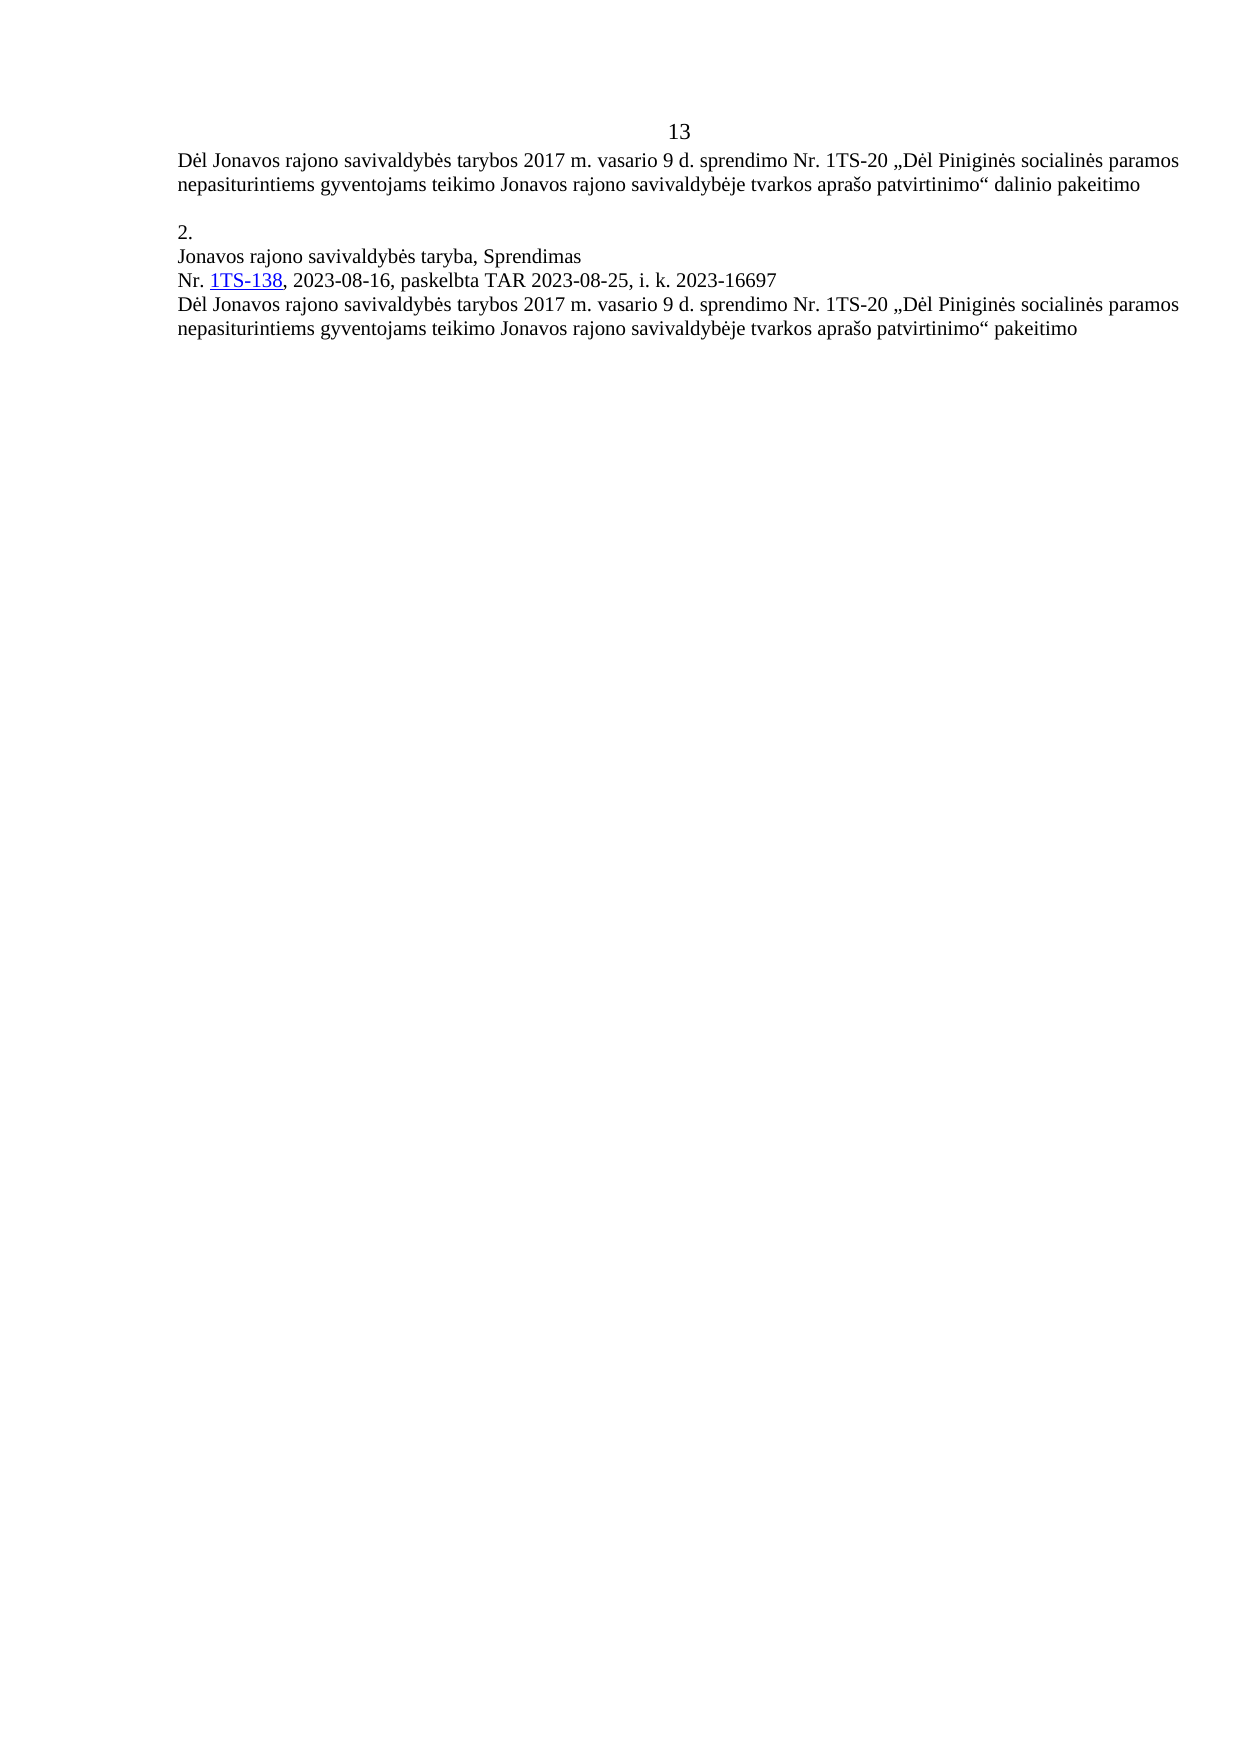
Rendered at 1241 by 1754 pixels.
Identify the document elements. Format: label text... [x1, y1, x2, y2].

text Dėl Jonavos rajono savivaldybės tarybos 2017 m. vasario 9 d. sprendimo Nr. 1TS-20 „Dėl Piniginės socialinės paramos nepasiturintiems gyventojams teikimo Jonavos rajono savivaldybėje tvarkos aprašo patvirtinimo“ pakeitimo [177, 292, 1181, 340]
text Jonavos rajono savivaldybės taryba, Sprendimas [177, 244, 1181, 268]
text Nr. 1TS-138, 2023-08-16, paskelbta TAR 2023-08-25, i. k. 2023-16697 [177, 268, 1181, 292]
text Dėl Jonavos rajono savivaldybės tarybos 2017 m. vasario 9 d. sprendimo Nr. 1TS-20 „Dėl Piniginės socialinės paramos nepasiturintiems gyventojams teikimo Jonavos rajono savivaldybėje tvarkos aprašo patvirtinimo“ dalinio pakeitimo [177, 148, 1181, 196]
text 2. [177, 220, 1181, 244]
